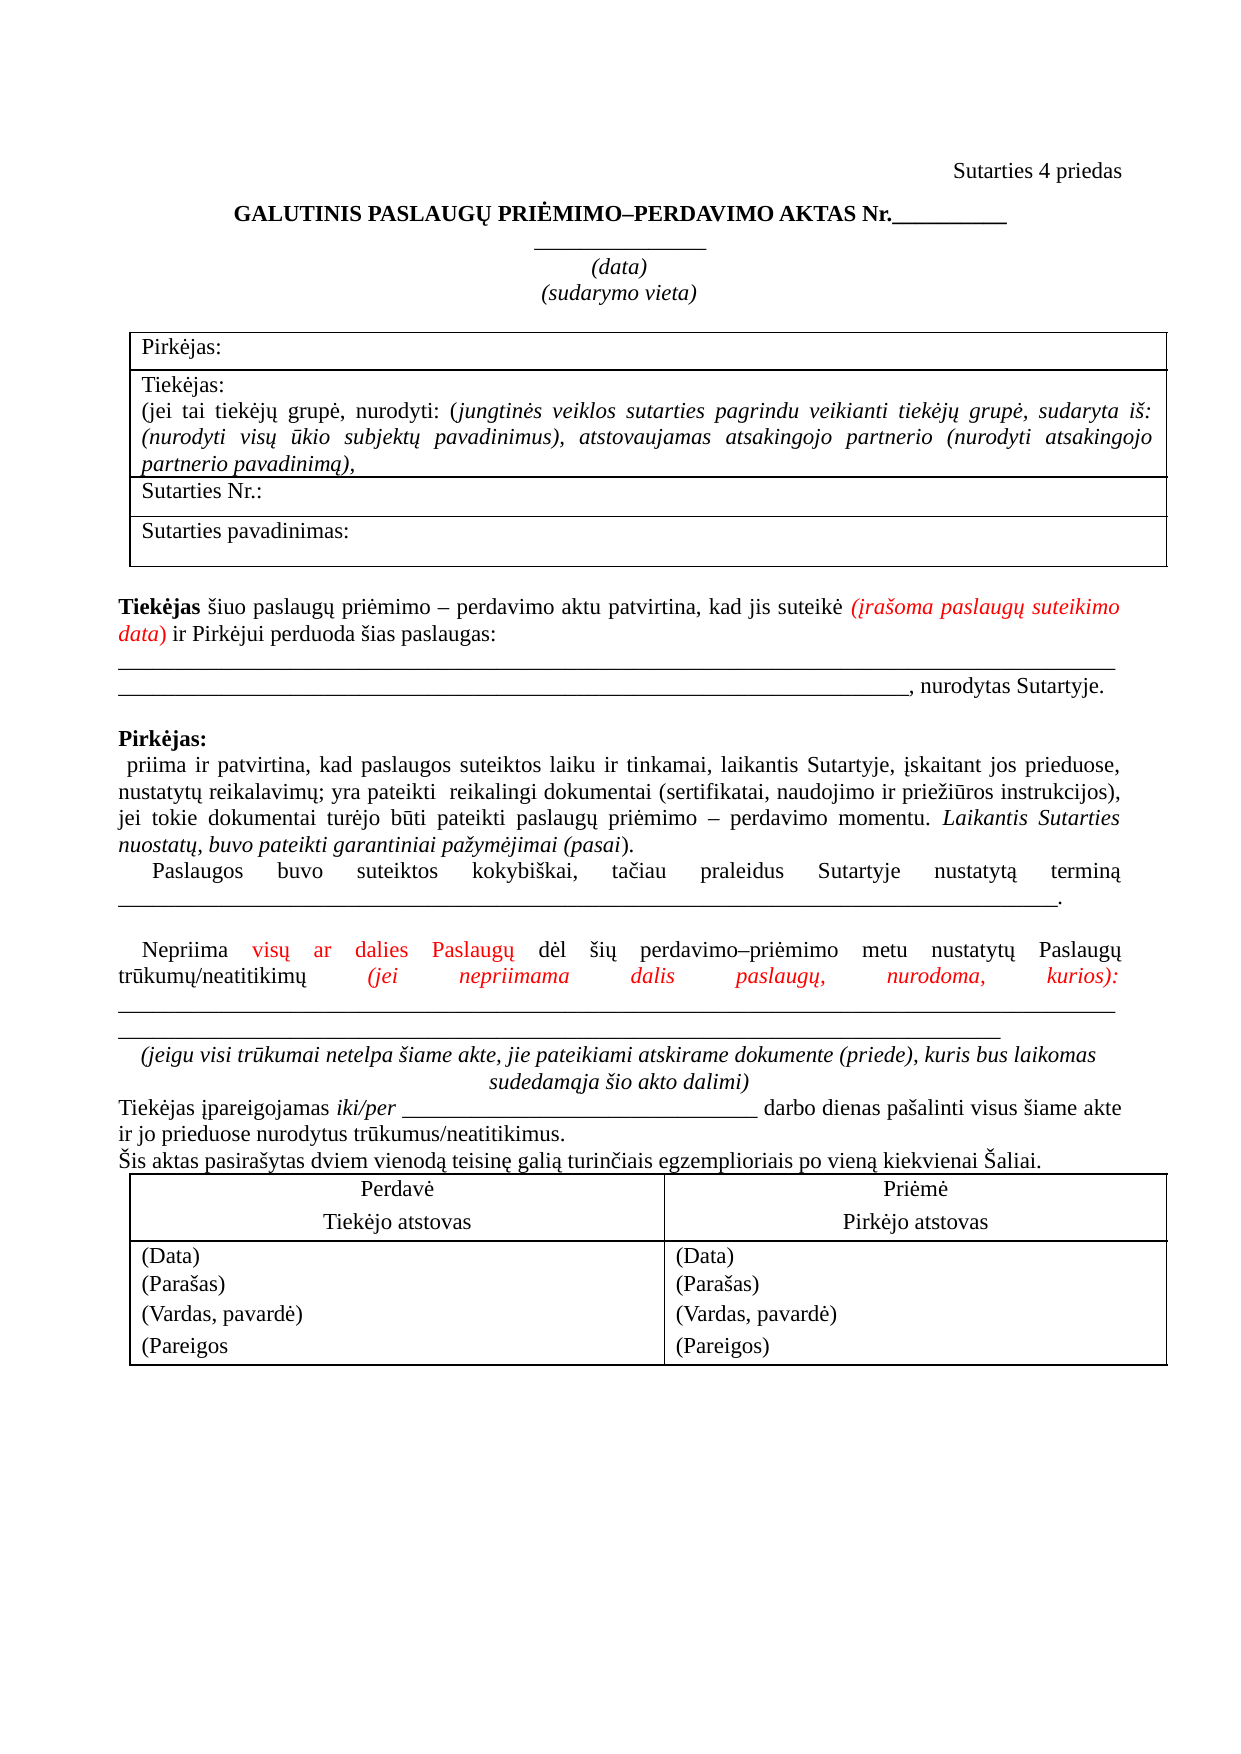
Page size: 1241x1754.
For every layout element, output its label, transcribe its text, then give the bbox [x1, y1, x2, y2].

table_cell (Parašas) [131, 1270, 664, 1300]
table_cell (Data) [131, 1242, 664, 1270]
list Tiekėjas šiuo paslaugų priėmimo – perdavimo aktu patvirtina, kad jis suteikė (įrašoma paslaugų suteikimo data) ir Pirkėjui perduoda šias paslaugas: [118, 593, 1122, 646]
list Paslaugos buvo suteiktos kokybiškai, tačiau praleidus Sutartyje nustatytą terminą __________________________________________________________________________________. [118, 857, 1122, 910]
list priima ir patvirtina, kad paslaugos suteiktos laiku ir tinkamai, laikantis Sutartyje, įskaitant jos prieduose, nustatytų reikalavimų; yra pateikti reikalingi dokumentai (sertifikatai, naudojimo ir priežiūros instrukcijos), jei tokie dokumentai turėjo būti pateikti paslaugų priėmimo – perdavimo momentu. Laikantis Sutarties nuostatų, buvo pateikti garantiniai pažymėjimai (pasai). [118, 752, 1122, 857]
table_cell (Data) [665, 1242, 1166, 1270]
table_cell (Pareigos) [665, 1332, 1166, 1364]
table_cell (Vardas, pavardė) [131, 1300, 664, 1332]
list Pirkėjas: [118, 725, 1122, 752]
table_cell Pirkėjo atstovas [665, 1201, 1166, 1240]
text _______________ [118, 226, 1122, 253]
table_cell Sutarties pavadinimas: [131, 517, 1166, 566]
table_cell (Parašas) [665, 1270, 1166, 1300]
table_header Perdavė [131, 1175, 664, 1201]
list Nepriima visų ar dalies Paslaugų dėl šių perdavimo–priėmimo metu nustatytų Paslaugų trūkumų/neatitikimų (jei nepriimama dalis paslaugų, nurodoma, kurios): ____________________________________________________________________________________________________________________________________________________________________ [118, 936, 1122, 1041]
table_cell Tiekėjo atstovas [131, 1201, 664, 1240]
text (jeigu visi trūkumai netelpa šiame akte, jie pateikiami atskirame dokumente (priede), kuris bus laikomas sudedamąja šio akto dalimi) [118, 1041, 1122, 1094]
text Šis aktas pasirašytas dviem vienodą teisinę galią turinčiais egzemplioriais po vieną kiekvienai Šaliai. [118, 1147, 1122, 1173]
text GALUTINIS PASLAUGŲ PRIĖMIMO–PERDAVIMO AKTAS Nr.__________ [118, 200, 1122, 226]
table_cell (Vardas, pavardė) [665, 1300, 1166, 1332]
subtitle Sutarties 4 priedas [118, 157, 1122, 183]
text (data) [118, 253, 1122, 279]
table_header Pirkėjas: [131, 333, 1166, 369]
table_cell (Pareigos [131, 1332, 664, 1364]
table_cell Tiekėjas: (jei tai tiekėjų grupė, nurodyti: (jungtinės veiklos sutarties pagrindu veikianti tiekėjų grupė, sudaryta iš: (nurodyti visų ūkio subjektų pavadinimus), atstovaujamas atsakingojo partnerio (nurodyti atsakingojo partnerio pavadinimą), [131, 371, 1166, 476]
text Tiekėjas įpareigojamas iki/per _______________________________ darbo dienas pašalinti visus šiame akte ir jo prieduose nurodytus trūkumus/neatitikimus. [118, 1094, 1122, 1147]
table_cell Sutarties Nr.: [131, 478, 1166, 516]
text (sudarymo vieta) [118, 279, 1122, 305]
table_header Priėmė [665, 1175, 1166, 1201]
list ____________________________________________________________________________________________________________________________________________________________, nurodytas Sutartyje. [118, 646, 1122, 699]
